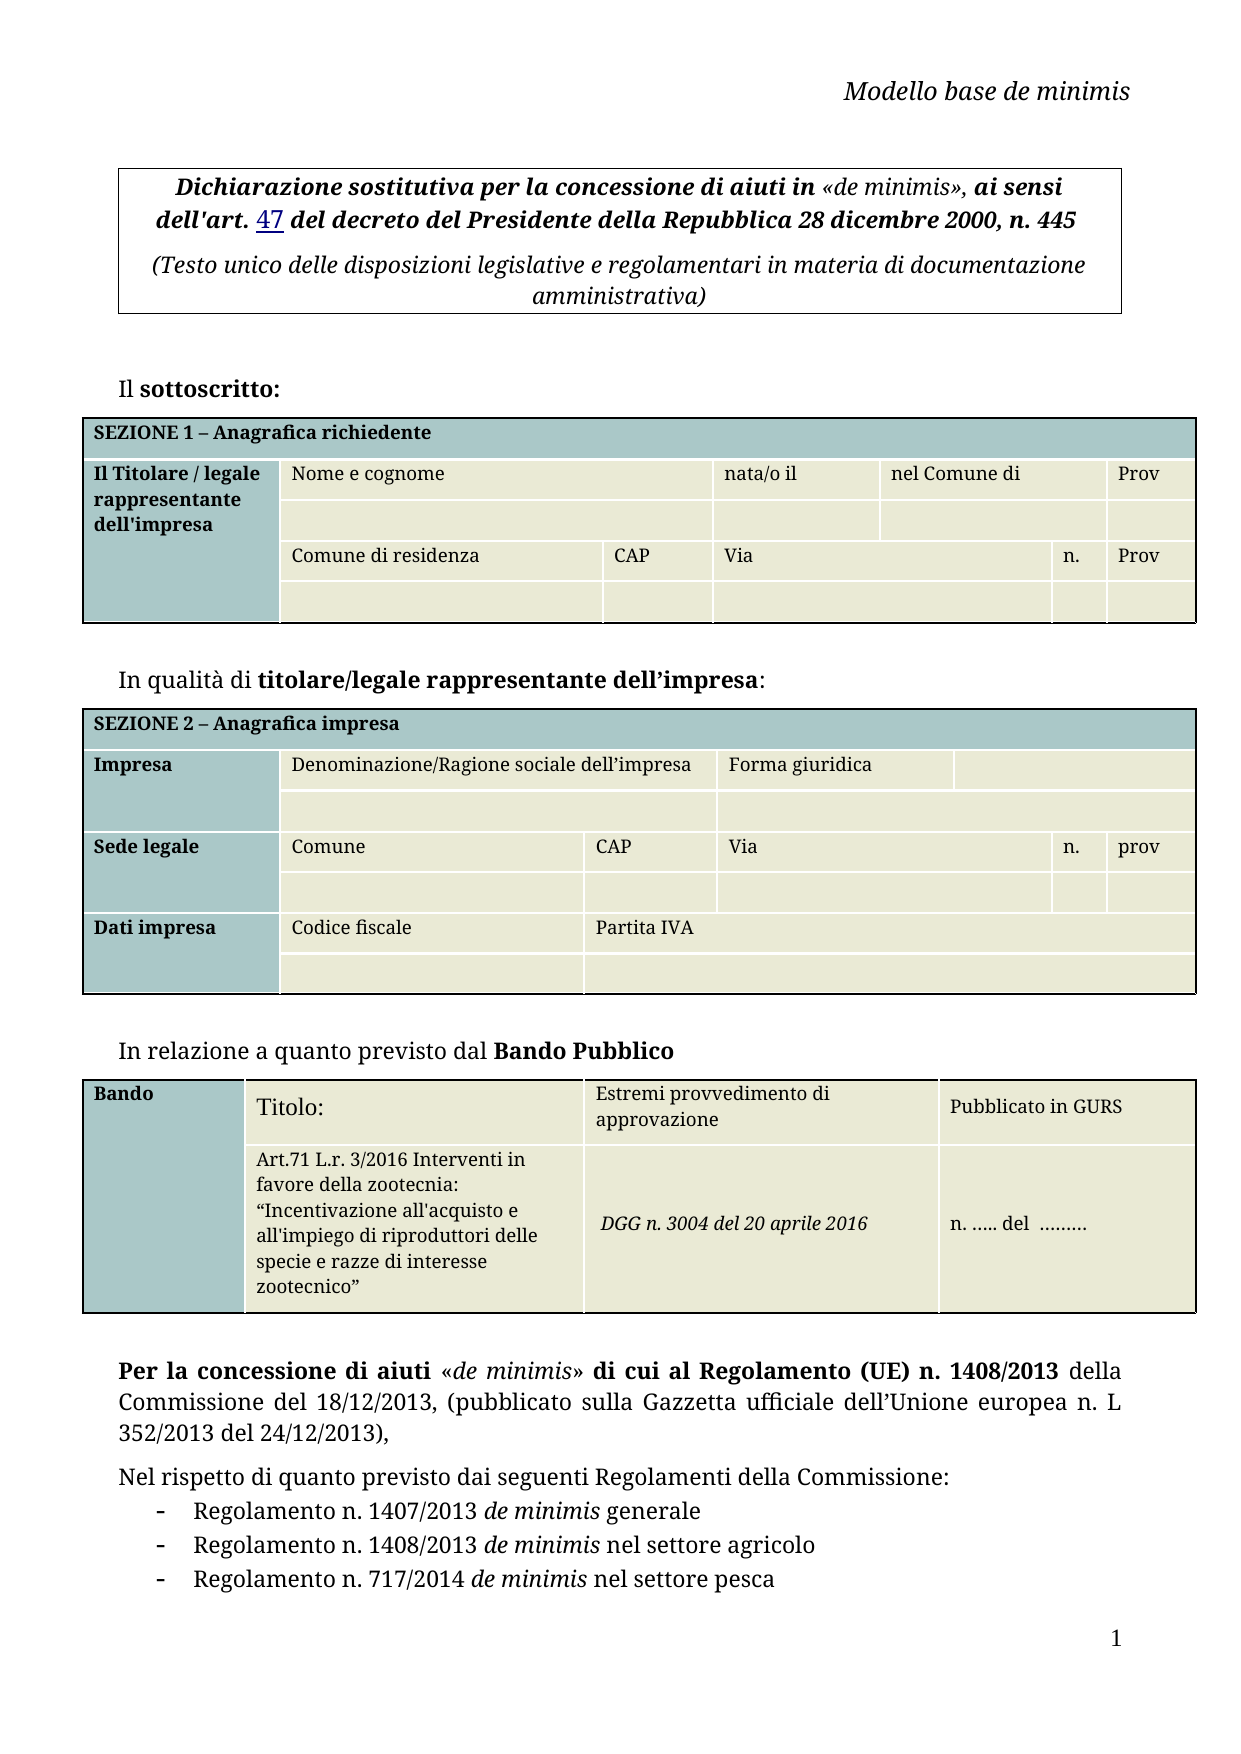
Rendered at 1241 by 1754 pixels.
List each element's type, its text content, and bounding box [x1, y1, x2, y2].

table_cell Dati impresa [84, 914, 279, 992]
table_header Titolo: [246, 1081, 583, 1144]
table_cell Nome e cognome [281, 461, 712, 499]
table_header SEZIONE 1 – Anagrafica richiedente [84, 419, 1195, 458]
table_header Pubblicato in GURS [940, 1081, 1195, 1144]
table_header Bando [84, 1081, 244, 1312]
table_cell Il Titolare / legale rappresentante dell'impresa [84, 461, 279, 621]
table_cell prov [1108, 833, 1195, 871]
table_cell Comune [281, 833, 583, 871]
table_cell [281, 582, 602, 621]
text In qualità di titolare/legale rappresentante dell’impresa: [118, 664, 1122, 696]
table_cell Impresa [84, 751, 279, 831]
table_cell [714, 501, 879, 540]
table_cell Via [718, 833, 1051, 871]
table_cell DGG n. 3004 del 20 aprile 2016 [585, 1146, 938, 1312]
table_cell Codice fiscale [281, 914, 583, 952]
table_cell [1108, 873, 1195, 912]
table_cell [281, 792, 716, 831]
table_cell [1053, 582, 1106, 621]
table_cell [1108, 582, 1195, 621]
table_cell [1053, 873, 1106, 912]
table_cell Via [714, 542, 1051, 580]
text Nel rispetto di quanto previsto dai seguenti Regolamenti della Commissione: [118, 1461, 1122, 1492]
table_cell Denominazione/Ragione sociale dell’impresa [281, 751, 716, 789]
text (Testo unico delle disposizioni legislative e regolamentari in materia di documentazione amministrativa) [119, 246, 1121, 313]
text Il sottoscritto: [118, 373, 1122, 405]
table_cell [281, 955, 583, 992]
table_cell Comune di residenza [281, 542, 602, 580]
table_cell [585, 873, 716, 912]
table_cell Prov [1108, 461, 1195, 499]
table_cell [955, 751, 1195, 789]
table_cell [585, 955, 1195, 992]
text Dichiarazione sostitutiva per la concessione di aiuti in «de minimis», ai sensi dell'art. 47 del decreto del Presidente della Repubblica 28 dicembre 2000, n. 445 [119, 169, 1121, 236]
table_cell nata/o il [714, 461, 879, 499]
table_cell Prov [1108, 542, 1195, 580]
table_cell [604, 582, 712, 621]
table_cell [281, 873, 583, 912]
table_cell [1108, 501, 1195, 540]
table_cell [881, 501, 1106, 540]
table_cell n. ….. del ……… [940, 1146, 1195, 1312]
table_cell Forma giuridica [718, 751, 953, 789]
text Per la concessione di aiuti «de minimis» di cui al Regolamento (UE) n. 1408/2013 della Commissione del 18/12/2013, (pubblicato sulla Gazzetta ufficiale dell’Unione europea n. L 352/2013 del 24/12/2013), [118, 1355, 1122, 1448]
table_cell [718, 792, 1195, 831]
table_header Estremi provvedimento di approvazione [585, 1081, 938, 1144]
table_cell [718, 873, 1051, 912]
table_header SEZIONE 2 – Anagrafica impresa [84, 710, 1195, 749]
table_cell CAP [604, 542, 712, 580]
table_cell Partita IVA [585, 914, 1195, 952]
table_cell nel Comune di [881, 461, 1106, 499]
table_cell Art.71 L.r. 3/2016 Interventi in favore della zootecnia: “Incentivazione all'acquisto e all'impiego di riproduttori delle specie e razze di interesse zootecnico” [246, 1146, 583, 1312]
text In relazione a quanto previsto dal Bando Pubblico [118, 1035, 1122, 1067]
table_cell [281, 501, 712, 540]
table_cell CAP [585, 833, 716, 871]
table_cell n. [1053, 542, 1106, 580]
table_cell n. [1053, 833, 1106, 871]
table_cell Sede legale [84, 833, 279, 912]
list Regolamento n. 1408/2013 de minimis nel settore agricolo [156, 1526, 1122, 1560]
table_cell [714, 582, 1051, 621]
list Regolamento n. 717/2014 de minimis nel settore pesca [156, 1560, 1122, 1594]
list Regolamento n. 1407/2013 de minimis generale [156, 1492, 1122, 1526]
